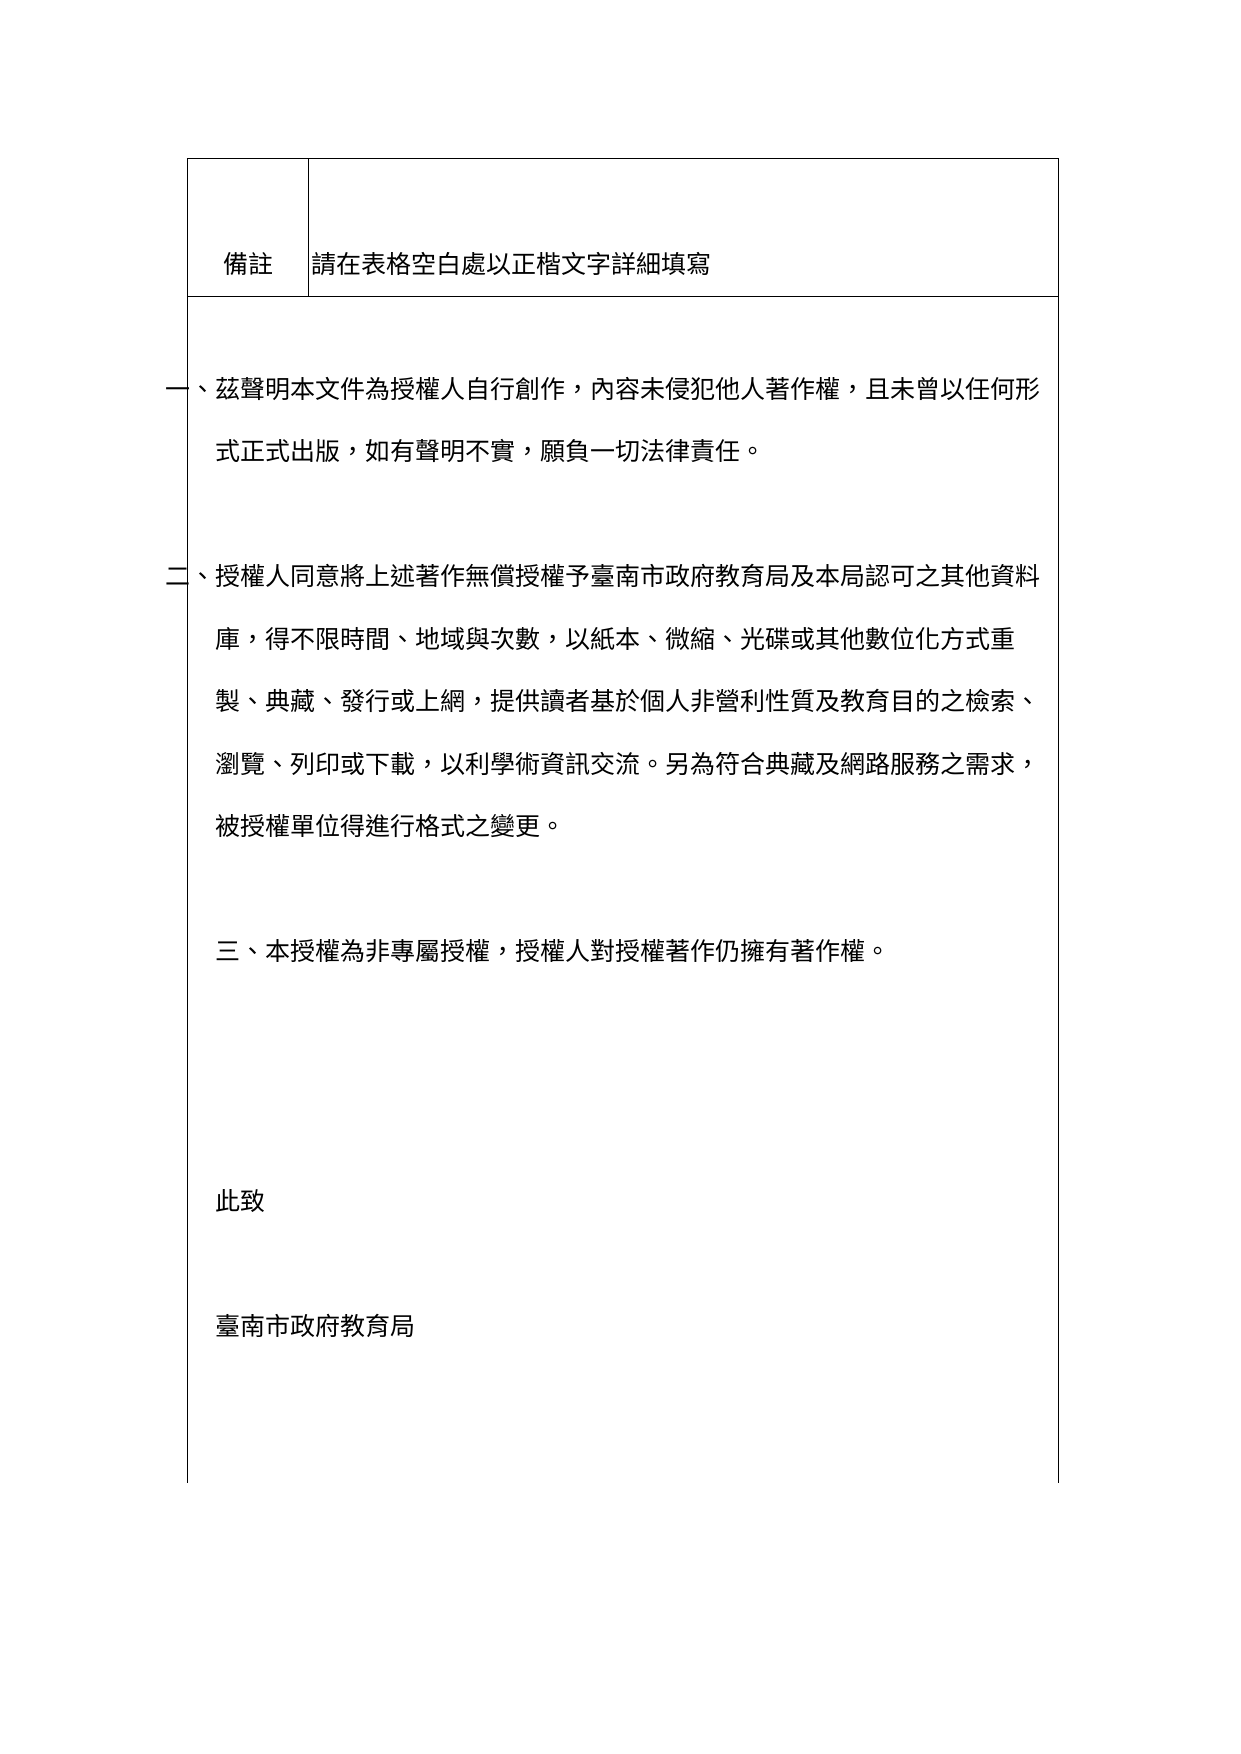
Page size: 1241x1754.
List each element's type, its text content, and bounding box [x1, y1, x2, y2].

table_cell 備註 [188, 159, 308, 296]
table_cell 一、茲聲明本文件為授權人自行創作，內容未侵犯他人著作權，且未曾以任何形式正式出版，如有聲明不實，願負一切法律責任。 二、授權人同意將上述著作無償授權予臺南市政府教育局及本局認可之其他資料庫，得不限時間、地域與次數，以紙本、微縮、光碟或其他數位化方式重製、典藏、發行或上網，提供讀者基於個人非營利性質及教育目的之檢索、瀏覽、列印或下載，以利學術資訊交流。另為符合典藏及網路服務之需求，被授權單位得進行格式之變更。 三、本授權為非專屬授權，授權人對授權著作仍擁有著作權。 此致 臺南市政府教育局 [188, 297, 1058, 1483]
table_cell 請在表格空白處以正楷文字詳細填寫 [309, 159, 1058, 296]
